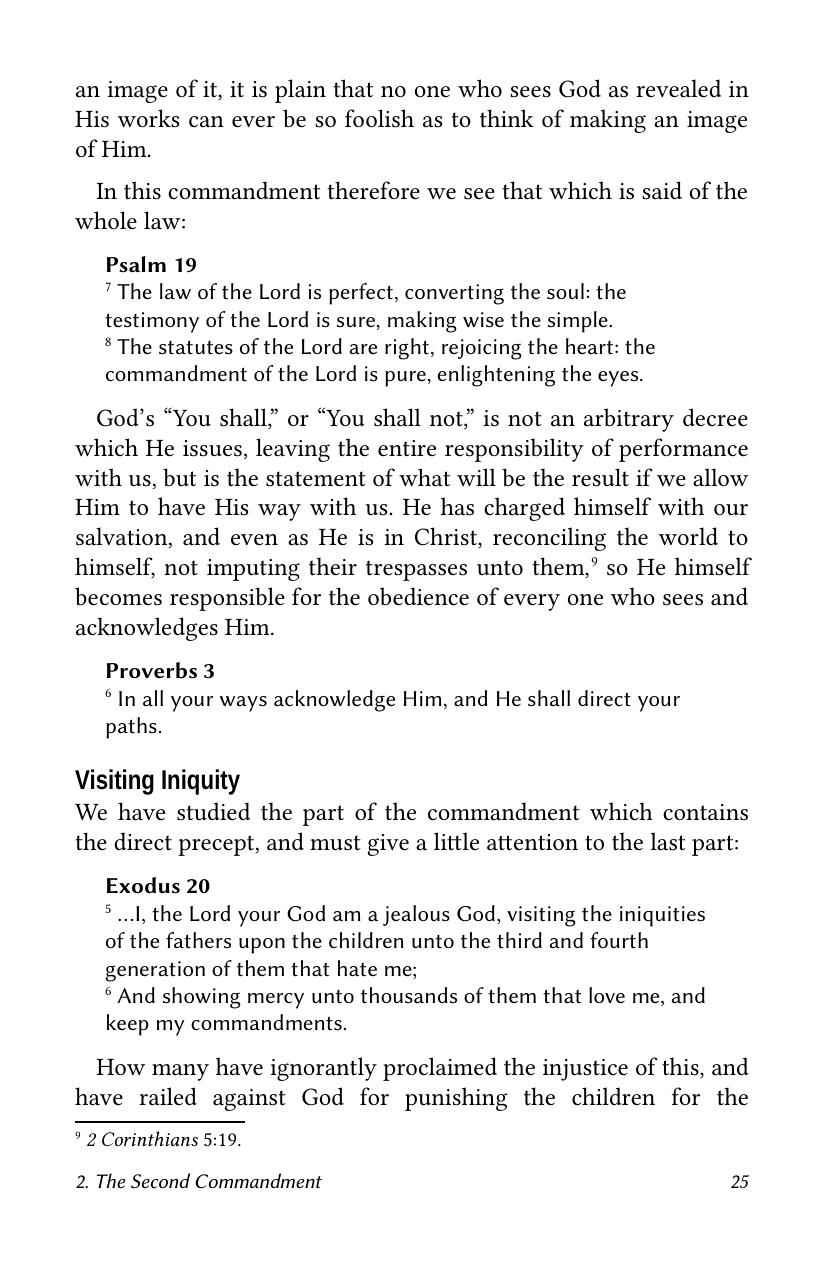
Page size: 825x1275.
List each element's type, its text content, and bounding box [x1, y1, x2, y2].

text 6 In all your ways acknowledge Him, and He shall direct your paths. [105, 686, 720, 739]
text God’s “You shall,” or “You shall not,” is not an arbitrary decree which He issues, leaving the entire responsibility of performance with us, but is the statement of what will be the result if we allow Him to have His way with us. He has charged himself with our salvation, and even as He is in Christ, reconciling the world to himself, not imputing their trespasses unto them, so He himself becomes responsible for the obedience of every one who sees and acknowledges Him. [75, 404, 750, 642]
text Proverbs 3 [105, 658, 750, 684]
text 8 The statutes of the Lord are right, rejoicing the heart: the commandment of the Lord is pure, enlightening the eyes. [105, 334, 720, 387]
text Exodus 20 [105, 873, 750, 899]
text Psalm 19 [105, 252, 750, 278]
text 5 ...I, the Lord your God am a jealous God, visiting the iniquities of the fathers upon the children unto the third and fourth generation of them that hate me; [105, 901, 720, 982]
text In this commandment therefore we see that which is said of the whole law: [75, 177, 750, 235]
text We have studied the part of the commandment which contains the direct precept, and must give a little attention to the last part: [75, 798, 750, 857]
subtitle Visiting Iniquity [75, 764, 750, 795]
text 2 Corinthians 5:19. [75, 1128, 750, 1152]
text How many have ignorantly proclaimed the injustice of this, and have railed against God for punishing the children for the [75, 1053, 750, 1111]
text 7 The law of the Lord is perfect, converting the soul: the testimony of the Lord is sure, making wise the simple. [105, 279, 720, 333]
text an image of it, it is plain that no one who sees God as revealed in His works can ever be so foolish as to think of making an image of Him. [75, 75, 750, 163]
text 6 And showing mercy unto thousands of them that love me, and keep my commandments. [105, 983, 720, 1036]
